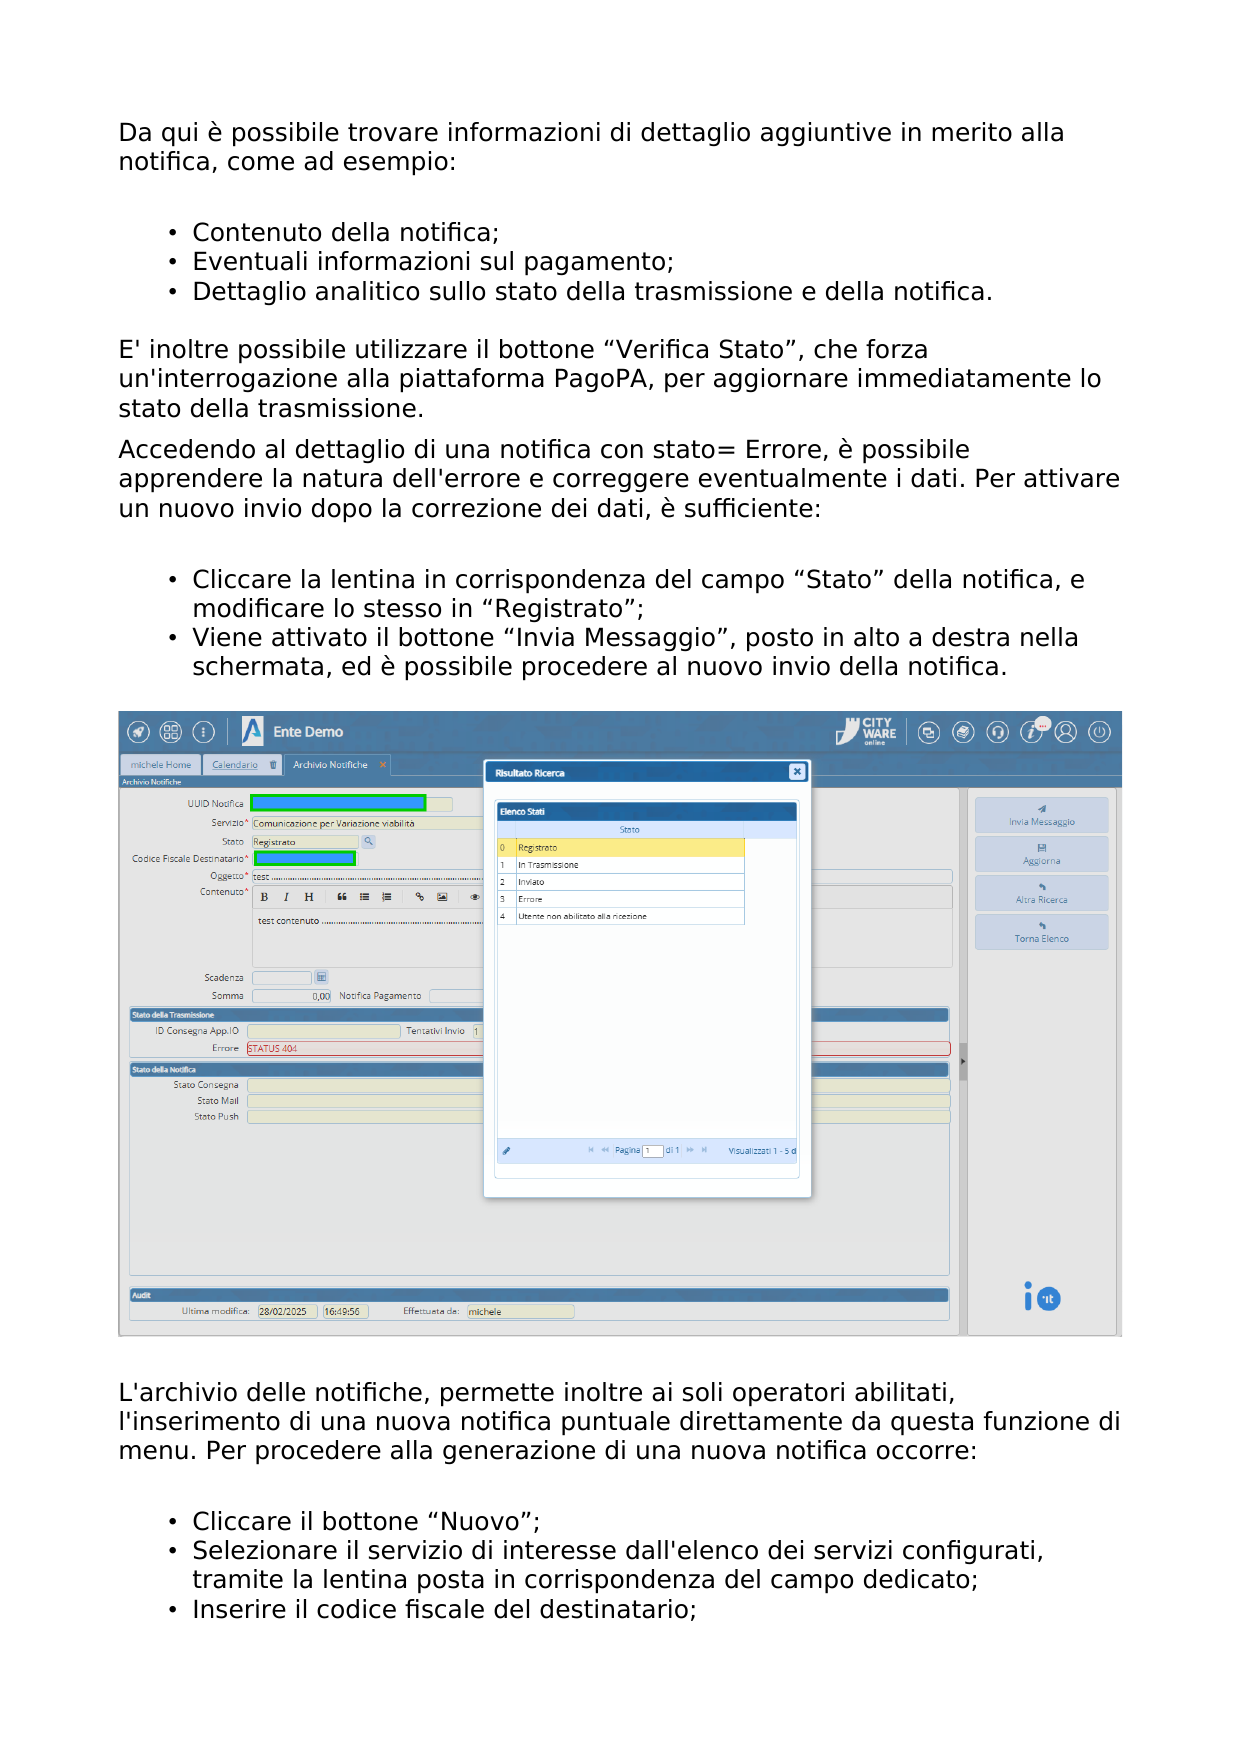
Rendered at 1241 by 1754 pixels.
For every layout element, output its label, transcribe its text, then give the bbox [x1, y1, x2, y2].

text L'archivio delle notifiche, permette inoltre ai soli operatori abilitati, l'inserimento di una nuova notifica puntuale direttamente da questa funzione di menu. Per procedere alla generazione di una nuova notifica occorre: [118, 1378, 1122, 1465]
list Inserire il codice fiscale del destinatario; [177, 1595, 1122, 1624]
text Da qui è possibile trovare informazioni di dettaglio aggiuntive in merito alla notifica, come ad esempio: [118, 118, 1122, 176]
list Cliccare il bottone “Nuovo”; [177, 1507, 1122, 1537]
picture [118, 711, 1123, 1337]
text Accedendo al dettaglio di una notifica con stato= Errore, è possibile apprendere la natura dell'errore e correggere eventualmente i dati. Per attivare un nuovo invio dopo la correzione dei dati, è sufficiente: [118, 435, 1122, 523]
text E' inoltre possibile utilizzare il bottone “Verifica Stato”, che forza un'interrogazione alla piattaforma PagoPA, per aggiornare immediatamente lo stato della trasmissione. [118, 335, 1122, 423]
list Selezionare il servizio di interesse dall'elenco dei servizi configurati, tramite la lentina posta in corrispondenza del campo dedicato; [177, 1537, 1122, 1595]
list Eventuali informazioni sul pagamento; [177, 248, 1122, 277]
list Viene attivato il bottone “Invia Messaggio”, posto in alto a destra nella schermata, ed è possibile procedere al nuovo invio della notifica. [177, 623, 1122, 682]
list Cliccare la lentina in corrispondenza del campo “Stato” della notifica, e modificare lo stesso in “Registrato”; [177, 565, 1122, 623]
list Dettaglio analitico sullo stato della trasmissione e della notifica. [177, 277, 1122, 306]
list Contenuto della notifica; [177, 218, 1122, 248]
